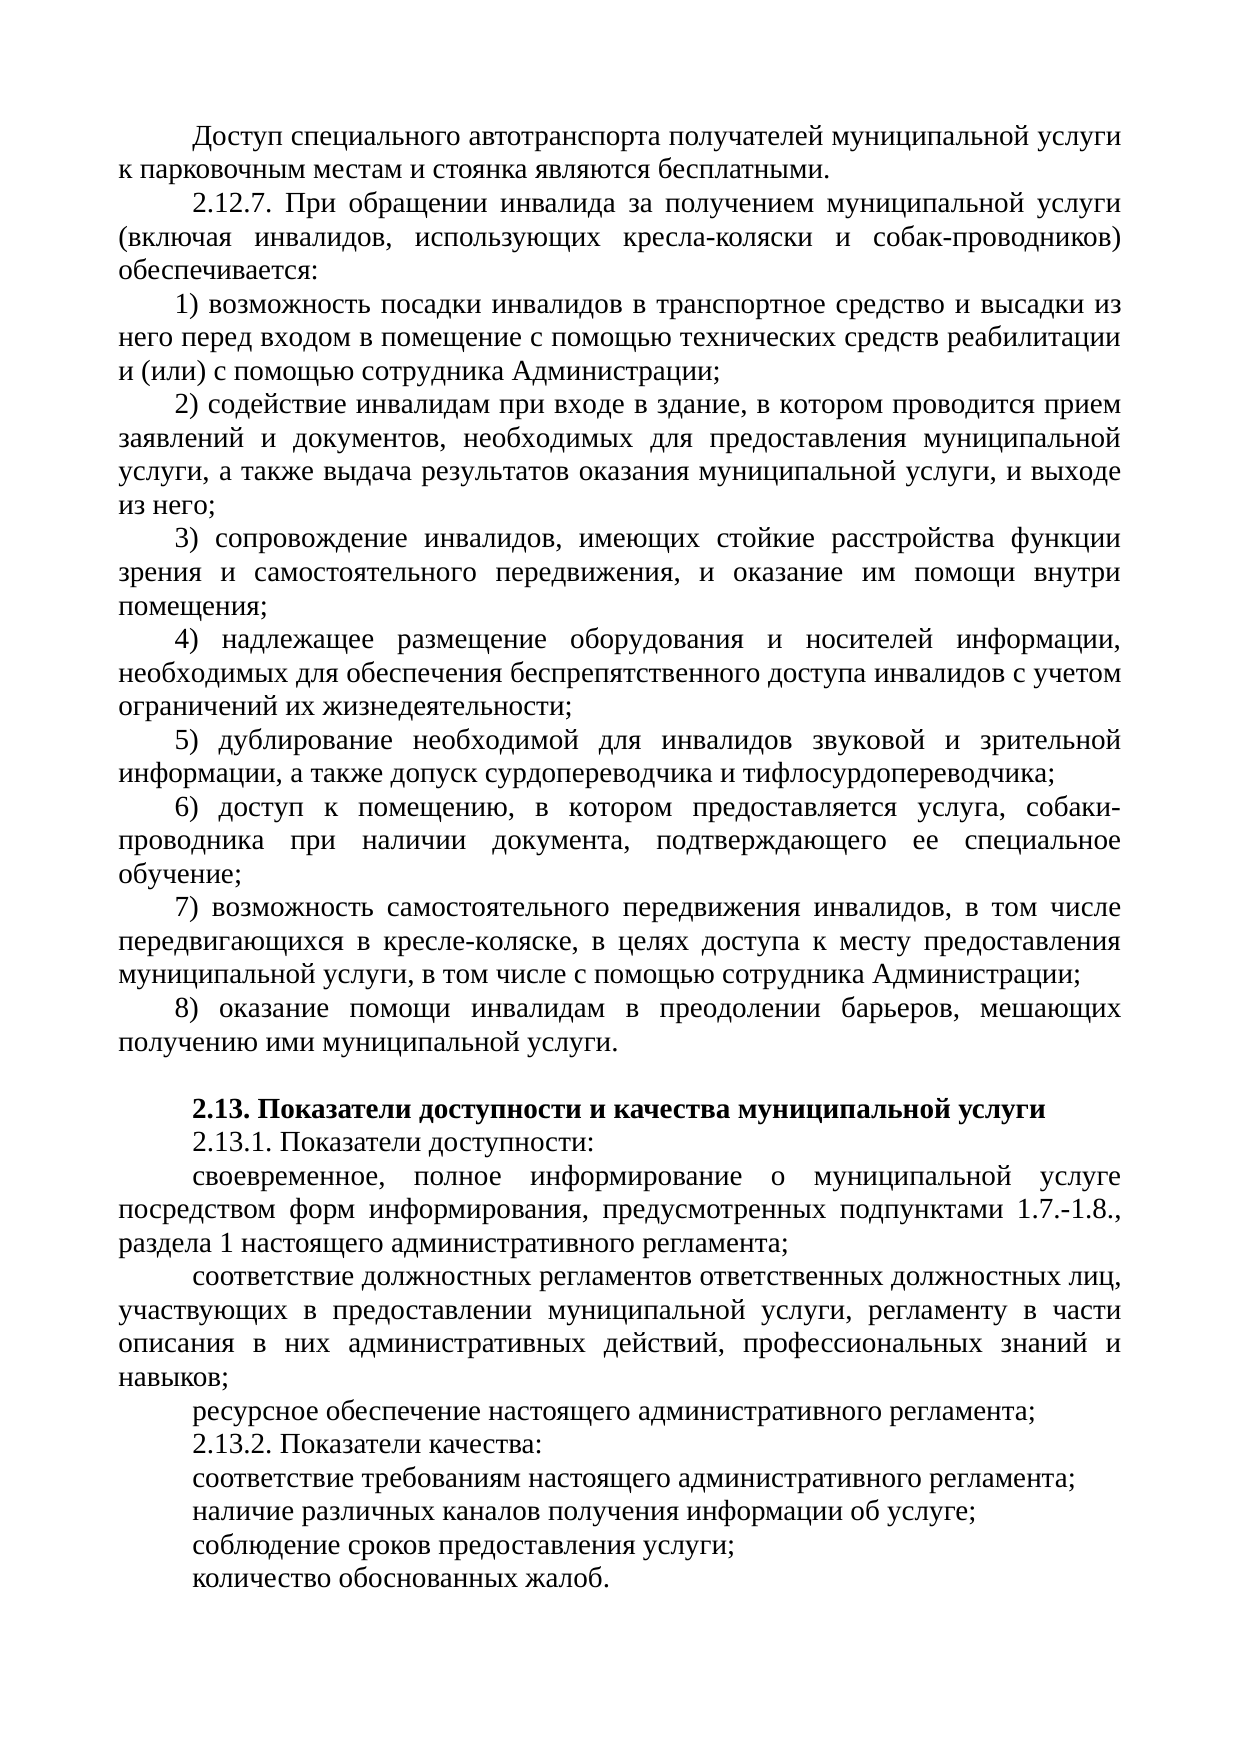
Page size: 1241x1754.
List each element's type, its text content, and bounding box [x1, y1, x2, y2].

text наличие различных каналов получения информации об услуге; [118, 1493, 1122, 1527]
text своевременное, полное информирование о муниципальной услуге посредством форм информирования, предусмотренных подпунктами 1.7.-1.8., раздела 1 настоящего административного регламента; [118, 1158, 1122, 1258]
text 2.13.1. Показатели доступности: [118, 1124, 1122, 1158]
text 2.13.2. Показатели качества: [118, 1426, 1122, 1460]
text 7) возможность самостоятельного передвижения инвалидов, в том числе передвигающихся в кресле-коляске, в целях доступа к месту предоставления муниципальной услуги, в том числе с помощью сотрудника Администрации; [118, 889, 1122, 990]
text 2) содействие инвалидам при входе в здание, в котором проводится прием заявлений и документов, необходимых для предоставления муниципальной услуги, а также выдача результатов оказания муниципальной услуги, и выходе из него; [118, 386, 1122, 521]
text соблюдение сроков предоставления услуги; [118, 1527, 1122, 1560]
text 3) сопровождение инвалидов, имеющих стойкие расстройства функции зрения и самостоятельного передвижения, и оказание им помощи внутри помещения; [118, 521, 1122, 621]
text соответствие должностных регламентов ответственных должностных лиц, участвующих в предоставлении муниципальной услуги, регламенту в части описания в них административных действий, профессиональных знаний и навыков; [118, 1258, 1122, 1393]
text количество обоснованных жалоб. [118, 1560, 1122, 1594]
text 4) надлежащее размещение оборудования и носителей информации, необходимых для обеспечения беспрепятственного доступа инвалидов с учетом ограничений их жизнедеятельности; [118, 621, 1122, 722]
text 2.13. Показатели доступности и качества муниципальной услуги [118, 1091, 1122, 1124]
text ресурсное обеспечение настоящего административного регламента; [118, 1393, 1122, 1426]
text 6) доступ к помещению, в котором предоставляется услуга, собаки-проводника при наличии документа, подтверждающего ее специальное обучение; [118, 789, 1122, 889]
text 5) дублирование необходимой для инвалидов звуковой и зрительной информации, а также допуск сурдопереводчика и тифлосурдопереводчика; [118, 722, 1122, 789]
text 8) оказание помощи инвалидам в преодолении барьеров, мешающих получению ими муниципальной услуги. [118, 990, 1122, 1057]
text 2.12.7. При обращении инвалида за получением муниципальной услуги (включая инвалидов, использующих кресла-коляски и собак-проводников) обеспечивается: [118, 185, 1122, 286]
text Доступ специального автотранспорта получателей муниципальной услуги к парковочным местам и стоянка являются бесплатными. [118, 118, 1122, 185]
text 1) возможность посадки инвалидов в транспортное средство и высадки из него перед входом в помещение с помощью технических средств реабилитации и (или) с помощью сотрудника Администрации; [118, 286, 1122, 386]
text соответствие требованиям настоящего административного регламента; [118, 1460, 1122, 1493]
